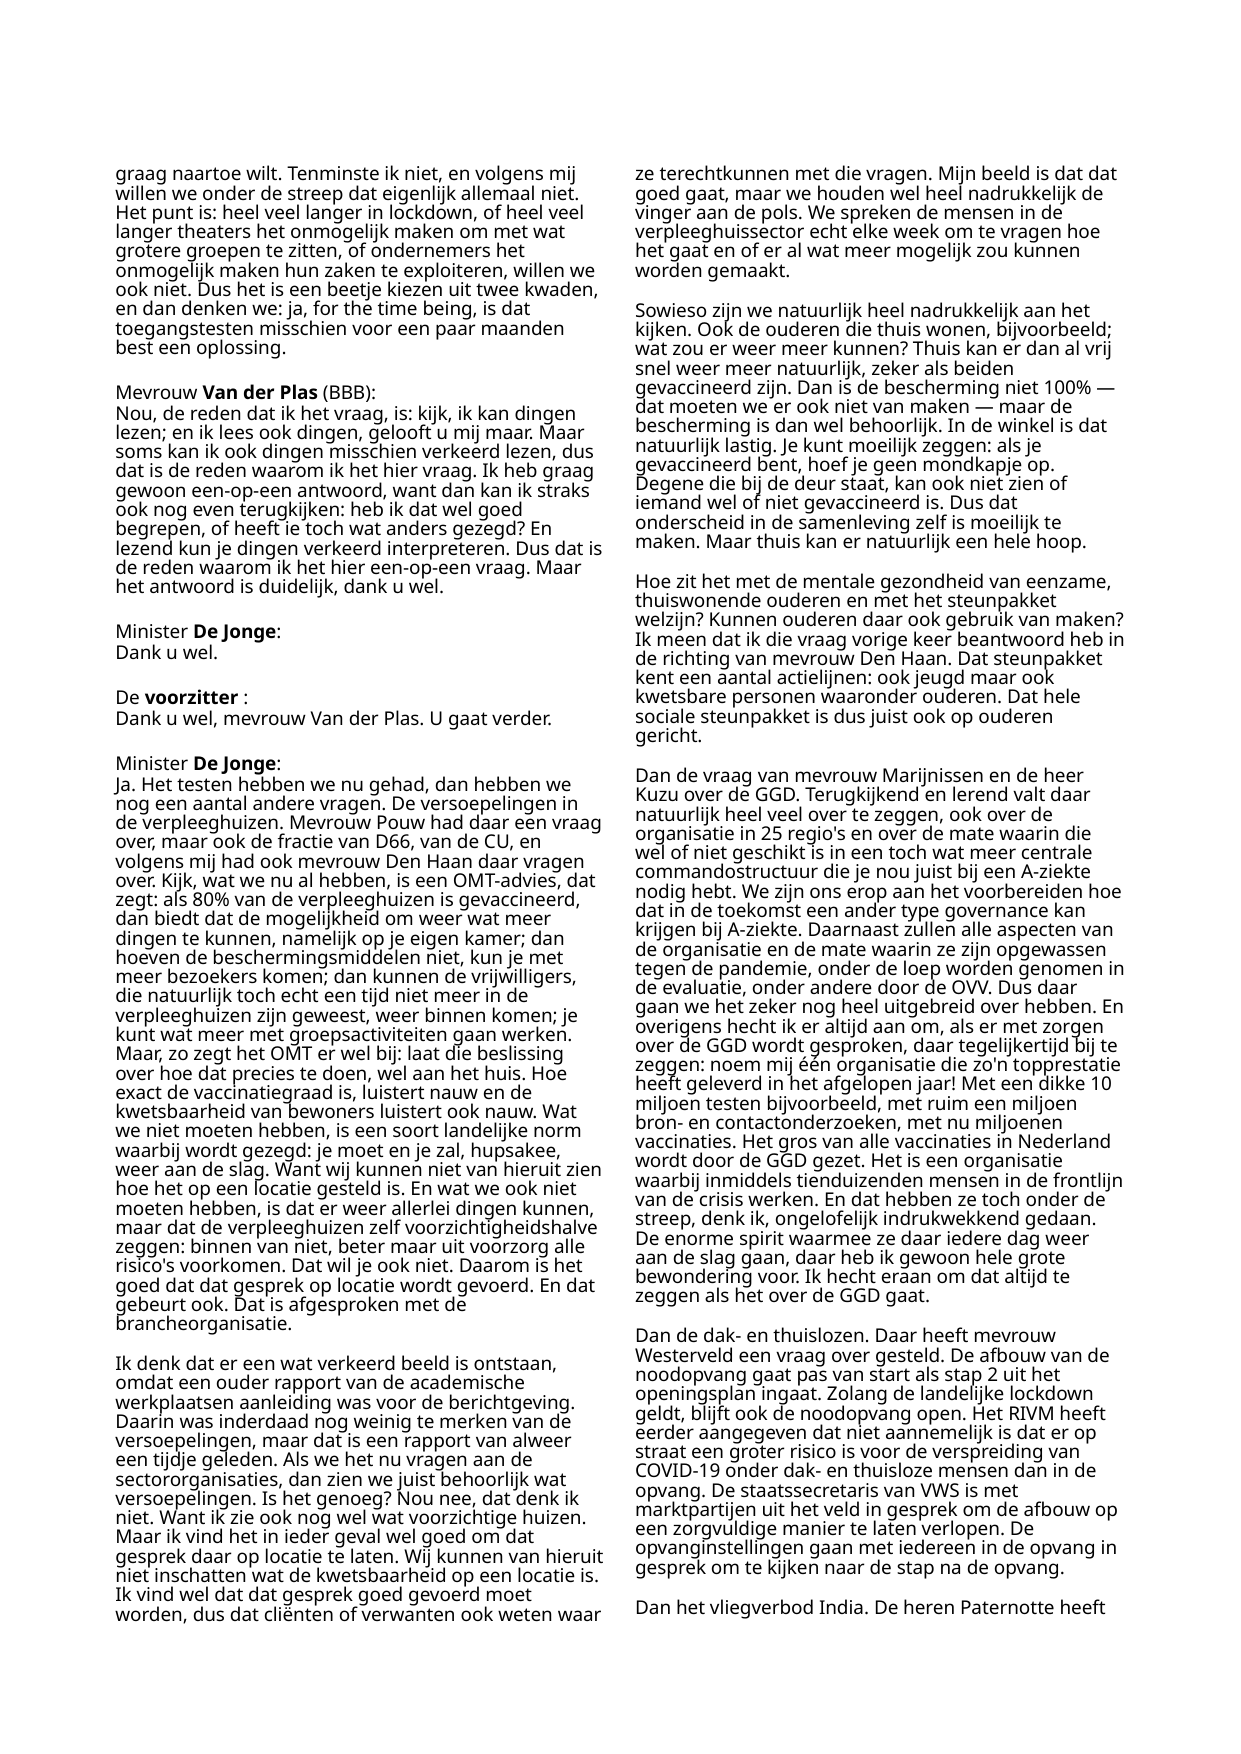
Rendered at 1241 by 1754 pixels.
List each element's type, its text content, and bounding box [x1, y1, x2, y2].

text Mevrouw Van der Plas (BBB): [115, 379, 605, 404]
text Hoe zit het met de mentale gezondheid van eenzame, thuiswonende ouderen en met het steunpakket welzijn? Kunnen ouderen daar ook gebruik van maken? Ik meen dat ik die vraag vorige keer beantwoord heb in de richting van mevrouw Den Haan. Dat steunpakket kent een aantal actielijnen: ook jeugd maar ook kwetsbare personen waaronder ouderen. Dat hele sociale steunpakket is dus juist ook op ouderen gericht. [635, 573, 1125, 746]
text Dan de vraag van mevrouw Marijnissen en de heer Kuzu over de GGD. Terugkijkend en lerend valt daar natuurlijk heel veel over te zeggen, ook over de organisatie in 25 regio's en over de mate waarin die wel of niet geschikt is in een toch wat meer centrale commandostructuur die je nou juist bij een A-ziekte nodig hebt. We zijn ons erop aan het voorbereiden hoe dat in de toekomst een ander type governance kan krijgen bij A-ziekte. Daarnaast zullen alle aspecten van de organisatie en de mate waarin ze zijn opgewassen tegen de pandemie, onder de loep worden genomen in de evaluatie, onder andere door de OVV. Dus daar gaan we het zeker nog heel uitgebreid over hebben. En overigens hecht ik er altijd aan om, als er met zorgen over de GGD wordt gesproken, daar tegelijkertijd bij te zeggen: noem mij één organisatie die zo'n topprestatie heeft geleverd in het afgelopen jaar! Met een dikke 10 miljoen testen bijvoorbeeld, met ruim een miljoen bron- en contactonderzoeken, met nu miljoenen vaccinaties. Het gros van alle vaccinaties in Nederland wordt door de GGD gezet. Het is een organisatie waarbij inmiddels tienduizenden mensen in de frontlijn van de crisis werken. En dat hebben ze toch onder de streep, denk ik, ongelofelijk indrukwekkend gedaan. De enorme spirit waarmee ze daar iedere dag weer aan de slag gaan, daar heb ik gewoon hele grote bewondering voor. Ik hecht eraan om dat altijd te zeggen als het over de GGD gaat. [635, 767, 1125, 1307]
text De voorzitter : [115, 684, 605, 710]
text Dan de dak- en thuislozen. Daar heeft mevrouw Westerveld een vraag over gesteld. De afbouw van de noodopvang gaat pas van start als stap 2 uit het openingsplan ingaat. Zolang de landelijke lockdown geldt, blijft ook de noodopvang open. Het RIVM heeft eerder aangegeven dat niet aannemelijk is dat er op straat een groter risico is voor de verspreiding van COVID-19 onder dak- en thuisloze mensen dan in de opvang. De staatssecretaris van VWS is met marktpartijen uit het veld in gesprek om de afbouw op een zorgvuldige manier te laten verlopen. De opvanginstellingen gaan met iedereen in de opvang in gesprek om te kijken naar de stap na de opvang. [635, 1327, 1125, 1578]
text graag naartoe wilt. Tenminste ik niet, en volgens mij willen we onder de streep dat eigenlijk allemaal niet. Het punt is: heel veel langer in lockdown, of heel veel langer theaters het onmogelijk maken om met wat grotere groepen te zitten, of ondernemers het onmogelijk maken hun zaken te exploiteren, willen we ook niet. Dus het is een beetje kiezen uit twee kwaden, en dan denken we: ja, for the time being, is dat toegangstesten misschien voor een paar maanden best een oplossing. [115, 165, 605, 358]
text Ja. Het testen hebben we nu gehad, dan hebben we nog een aantal andere vragen. De versoepelingen in de verpleeghuizen. Mevrouw Pouw had daar een vraag over, maar ook de fractie van D66, van de CU, en volgens mij had ook mevrouw Den Haan daar vragen over. Kijk, wat we nu al hebben, is een OMT-advies, dat zegt: als 80% van de verpleeghuizen is gevaccineerd, dan biedt dat de mogelijkheid om weer wat meer dingen te kunnen, namelijk op je eigen kamer; dan hoeven de beschermingsmiddelen niet, kun je met meer bezoekers komen; dan kunnen de vrijwilligers, die natuurlijk toch echt een tijd niet meer in de verpleeghuizen zijn geweest, weer binnen komen; je kunt wat meer met groepsactiviteiten gaan werken. Maar, zo zegt het OMT er wel bij: laat die beslissing over hoe dat precies te doen, wel aan het huis. Hoe exact de vaccinatiegraad is, luistert nauw en de kwetsbaarheid van bewoners luistert ook nauw. Wat we niet moeten hebben, is een soort landelijke norm waarbij wordt gezegd: je moet en je zal, hupsakee, weer aan de slag. Want wij kunnen niet van hieruit zien hoe het op een locatie gesteld is. En wat we ook niet moeten hebben, is dat er weer allerlei dingen kunnen, maar dat de verpleeghuizen zelf voorzichtigheidshalve zeggen: binnen van niet, beter maar uit voorzorg alle risico's voorkomen. Dat wil je ook niet. Daarom is het goed dat dat gesprek op locatie wordt gevoerd. En dat gebeurt ook. Dat is afgesproken met de brancheorganisatie. [115, 776, 605, 1334]
text Sowieso zijn we natuurlijk heel nadrukkelijk aan het kijken. Ook de ouderen die thuis wonen, bijvoorbeeld; wat zou er weer meer kunnen? Thuis kan er dan al vrij snel weer meer natuurlijk, zeker als beiden gevaccineerd zijn. Dan is de bescherming niet 100% — dat moeten we er ook niet van maken — maar de bescherming is dan wel behoorlijk. In de winkel is dat natuurlijk lastig. Je kunt moeilijk zeggen: als je gevaccineerd bent, hoef je geen mondkapje op. Degene die bij de deur staat, kan ook niet zien of iemand wel of niet gevaccineerd is. Dus dat onderscheid in de samenleving zelf is moeilijk te maken. Maar thuis kan er natuurlijk een hele hoop. [635, 302, 1125, 552]
text Dan het vliegverbod India. De heren Paternotte heeft [635, 1599, 1125, 1618]
text Minister De Jonge: [115, 750, 605, 776]
text Dank u wel, mevrouw Van der Plas. U gaat verder. [115, 710, 605, 729]
text Nou, de reden dat ik het vraag, is: kijk, ik kan dingen lezen; en ik lees ook dingen, gelooft u mij maar. Maar soms kan ik ook dingen misschien verkeerd lezen, dus dat is de reden waarom ik het hier vraag. Ik heb graag gewoon een-op-een antwoord, want dan kan ik straks ook nog even terugkijken: heb ik dat wel goed begrepen, of heeft ie toch wat anders gezegd? En lezend kun je dingen verkeerd interpreteren. Dus dat is de reden waarom ik het hier een-op-een vraag. Maar het antwoord is duidelijk, dank u wel. [115, 404, 605, 597]
text ze terechtkunnen met die vragen. Mijn beeld is dat dat goed gaat, maar we houden wel heel nadrukkelijk de vinger aan de pols. We spreken de mensen in de verpleeghuissector echt elke week om te vragen hoe het gaat en of er al wat meer mogelijk zou kunnen worden gemaakt. [635, 165, 1125, 281]
text Minister De Jonge: [115, 618, 605, 644]
text Ik denk dat er een wat verkeerd beeld is ontstaan, omdat een ouder rapport van de academische werkplaatsen aanleiding was voor de berichtgeving. Daarin was inderdaad nog weinig te merken van de versoepelingen, maar dat is een rapport van alweer een tijdje geleden. Als we het nu vragen aan de sectororganisaties, dan zien we juist behoorlijk wat versoepelingen. Is het genoeg? Nou nee, dat denk ik niet. Want ik zie ook nog wel wat voorzichtige huizen. Maar ik vind het in ieder geval wel goed om dat gesprek daar op locatie te laten. Wij kunnen van hieruit niet inschatten wat de kwetsbaarheid op een locatie is. Ik vind wel dat dat gesprek goed gevoerd moet worden, dus dat cliënten of verwanten ook weten waar [115, 1355, 605, 1625]
text Dank u wel. [115, 644, 605, 663]
